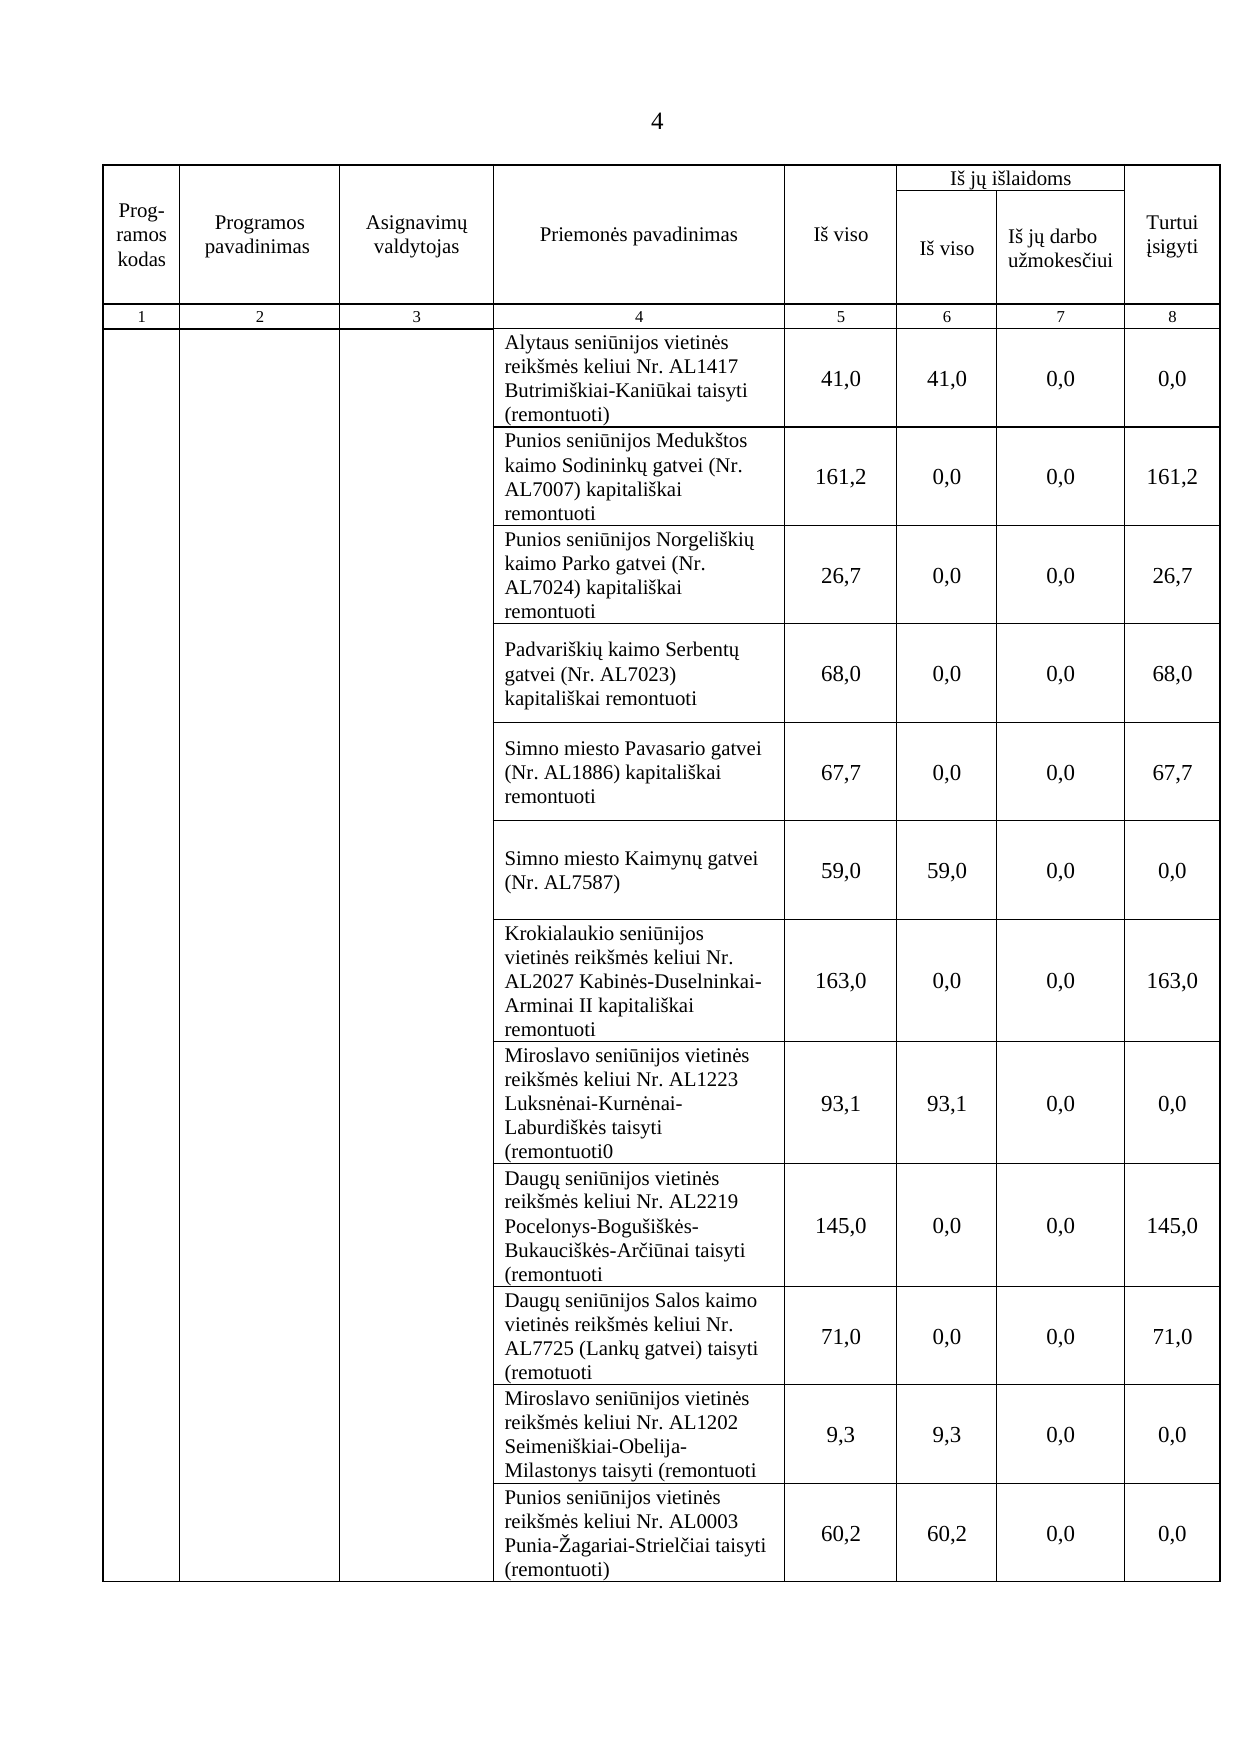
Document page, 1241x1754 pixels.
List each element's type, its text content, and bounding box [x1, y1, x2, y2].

table_header Programos pavadinimas [180, 166, 339, 303]
table_header Iš jų išlaidoms [897, 166, 1124, 190]
table_cell 161,2 [1125, 428, 1219, 525]
table_cell 163,0 [785, 920, 896, 1041]
table_cell 0,0 [997, 329, 1124, 426]
table_header Iš viso [785, 166, 896, 303]
table_cell [340, 330, 493, 1581]
table_header Priemonės pavadinimas [494, 166, 784, 303]
table_cell 0,0 [897, 624, 996, 722]
table_cell 71,0 [785, 1287, 896, 1384]
table_cell 60,2 [785, 1484, 896, 1581]
table_cell Daugų seniūnijos vietinės reikšmės keliui Nr. AL2219 Pocelonys-Bogušiškės-Bukauciškės-Arčiūnai taisyti (remontuoti [494, 1164, 784, 1286]
table_cell Miroslavo seniūnijos vietinės reikšmės keliui Nr. AL1223 Luksnėnai-Kurnėnai-Laburdiškės taisyti (remontuoti0 [494, 1042, 784, 1163]
table_cell 0,0 [997, 526, 1124, 623]
table_cell 59,0 [785, 821, 896, 918]
table_cell 0,0 [997, 1287, 1124, 1384]
table_cell 0,0 [997, 624, 1124, 722]
table_cell 8 [1125, 305, 1219, 328]
table_cell 0,0 [997, 920, 1124, 1041]
table_header Asignavimų valdytojas [340, 166, 493, 303]
table_cell Iš viso [897, 191, 996, 303]
table_cell 0,0 [897, 428, 996, 525]
table_cell 0,0 [1125, 821, 1219, 918]
table_cell [180, 330, 339, 1581]
table_cell 5 [785, 305, 896, 328]
table_cell 67,7 [785, 723, 896, 820]
table_cell Padvariškių kaimo Serbentų gatvei (Nr. AL7023) kapitališkai remontuoti [494, 624, 784, 722]
table_cell 0,0 [897, 1164, 996, 1286]
table_cell 93,1 [897, 1042, 996, 1163]
table_cell 0,0 [1125, 1385, 1219, 1483]
table_cell 1 [104, 305, 179, 328]
table_cell Krokialaukio seniūnijos vietinės reikšmės keliui Nr. AL2027 Kabinės-Duselninkai-Arminai II kapitališkai remontuoti [494, 920, 784, 1041]
table_cell 6 [897, 305, 996, 328]
table_cell 59,0 [897, 821, 996, 918]
table_cell 161,2 [785, 428, 896, 525]
table_cell 7 [997, 305, 1124, 328]
table_cell 60,2 [897, 1484, 996, 1581]
table_cell Punios seniūnijos Norgeliškių kaimo Parko gatvei (Nr. AL7024) kapitališkai remontuoti [494, 526, 784, 623]
table_cell 0,0 [997, 1164, 1124, 1286]
table_cell Iš jų darbo užmokesčiui [997, 191, 1124, 303]
table_cell 2 [180, 305, 339, 328]
table_cell 0,0 [897, 1287, 996, 1384]
table_cell 0,0 [897, 526, 996, 623]
table_cell 0,0 [897, 920, 996, 1041]
table_cell 4 [494, 305, 784, 328]
table_cell 0,0 [1125, 1042, 1219, 1163]
table_cell [104, 330, 179, 1581]
table_cell 0,0 [1125, 1484, 1219, 1581]
table_cell Simno miesto Kaimynų gatvei (Nr. AL7587) [494, 821, 784, 918]
table_cell Punios seniūnijos Medukštos kaimo Sodininkų gatvei (Nr. AL7007) kapitališkai remontuoti [494, 428, 784, 525]
table_cell 9,3 [785, 1385, 896, 1483]
table_cell Daugų seniūnijos Salos kaimo vietinės reikšmės keliui Nr. AL7725 (Lankų gatvei) taisyti (remotuoti [494, 1287, 784, 1384]
table_cell 93,1 [785, 1042, 896, 1163]
table_cell Alytaus seniūnijos vietinės reikšmės keliui Nr. AL1417 Butrimiškiai-Kaniūkai taisyti (remontuoti) [494, 329, 784, 426]
table_cell 0,0 [997, 428, 1124, 525]
table_cell 0,0 [1125, 329, 1219, 426]
table_cell 163,0 [1125, 920, 1219, 1041]
table_cell Simno miesto Pavasario gatvei (Nr. AL1886) kapitališkai remontuoti [494, 723, 784, 820]
table_cell 68,0 [785, 624, 896, 722]
table_cell 41,0 [897, 329, 996, 426]
table_cell 0,0 [897, 723, 996, 820]
table_cell 26,7 [1125, 526, 1219, 623]
table_cell 71,0 [1125, 1287, 1219, 1384]
table_cell 26,7 [785, 526, 896, 623]
table_cell 0,0 [997, 723, 1124, 820]
table_header Prog-ramos kodas [104, 166, 179, 303]
table_cell 0,0 [997, 1484, 1124, 1581]
table_header Turtui įsigyti [1125, 166, 1219, 303]
table_cell Punios seniūnijos vietinės reikšmės keliui Nr. AL0003 Punia-Žagariai-Strielčiai taisyti (remontuoti) [494, 1484, 784, 1581]
table_cell 41,0 [785, 329, 896, 426]
table_cell 145,0 [785, 1164, 896, 1286]
table_cell 3 [340, 305, 493, 328]
table_cell 9,3 [897, 1385, 996, 1483]
table_cell 145,0 [1125, 1164, 1219, 1286]
table_cell 67,7 [1125, 723, 1219, 820]
table_cell Miroslavo seniūnijos vietinės reikšmės keliui Nr. AL1202 Seimeniškiai-Obelija-Milastonys taisyti (remontuoti [494, 1385, 784, 1483]
table_cell 0,0 [997, 821, 1124, 918]
table_cell 0,0 [997, 1385, 1124, 1483]
table_cell 0,0 [997, 1042, 1124, 1163]
table_cell 68,0 [1125, 624, 1219, 722]
